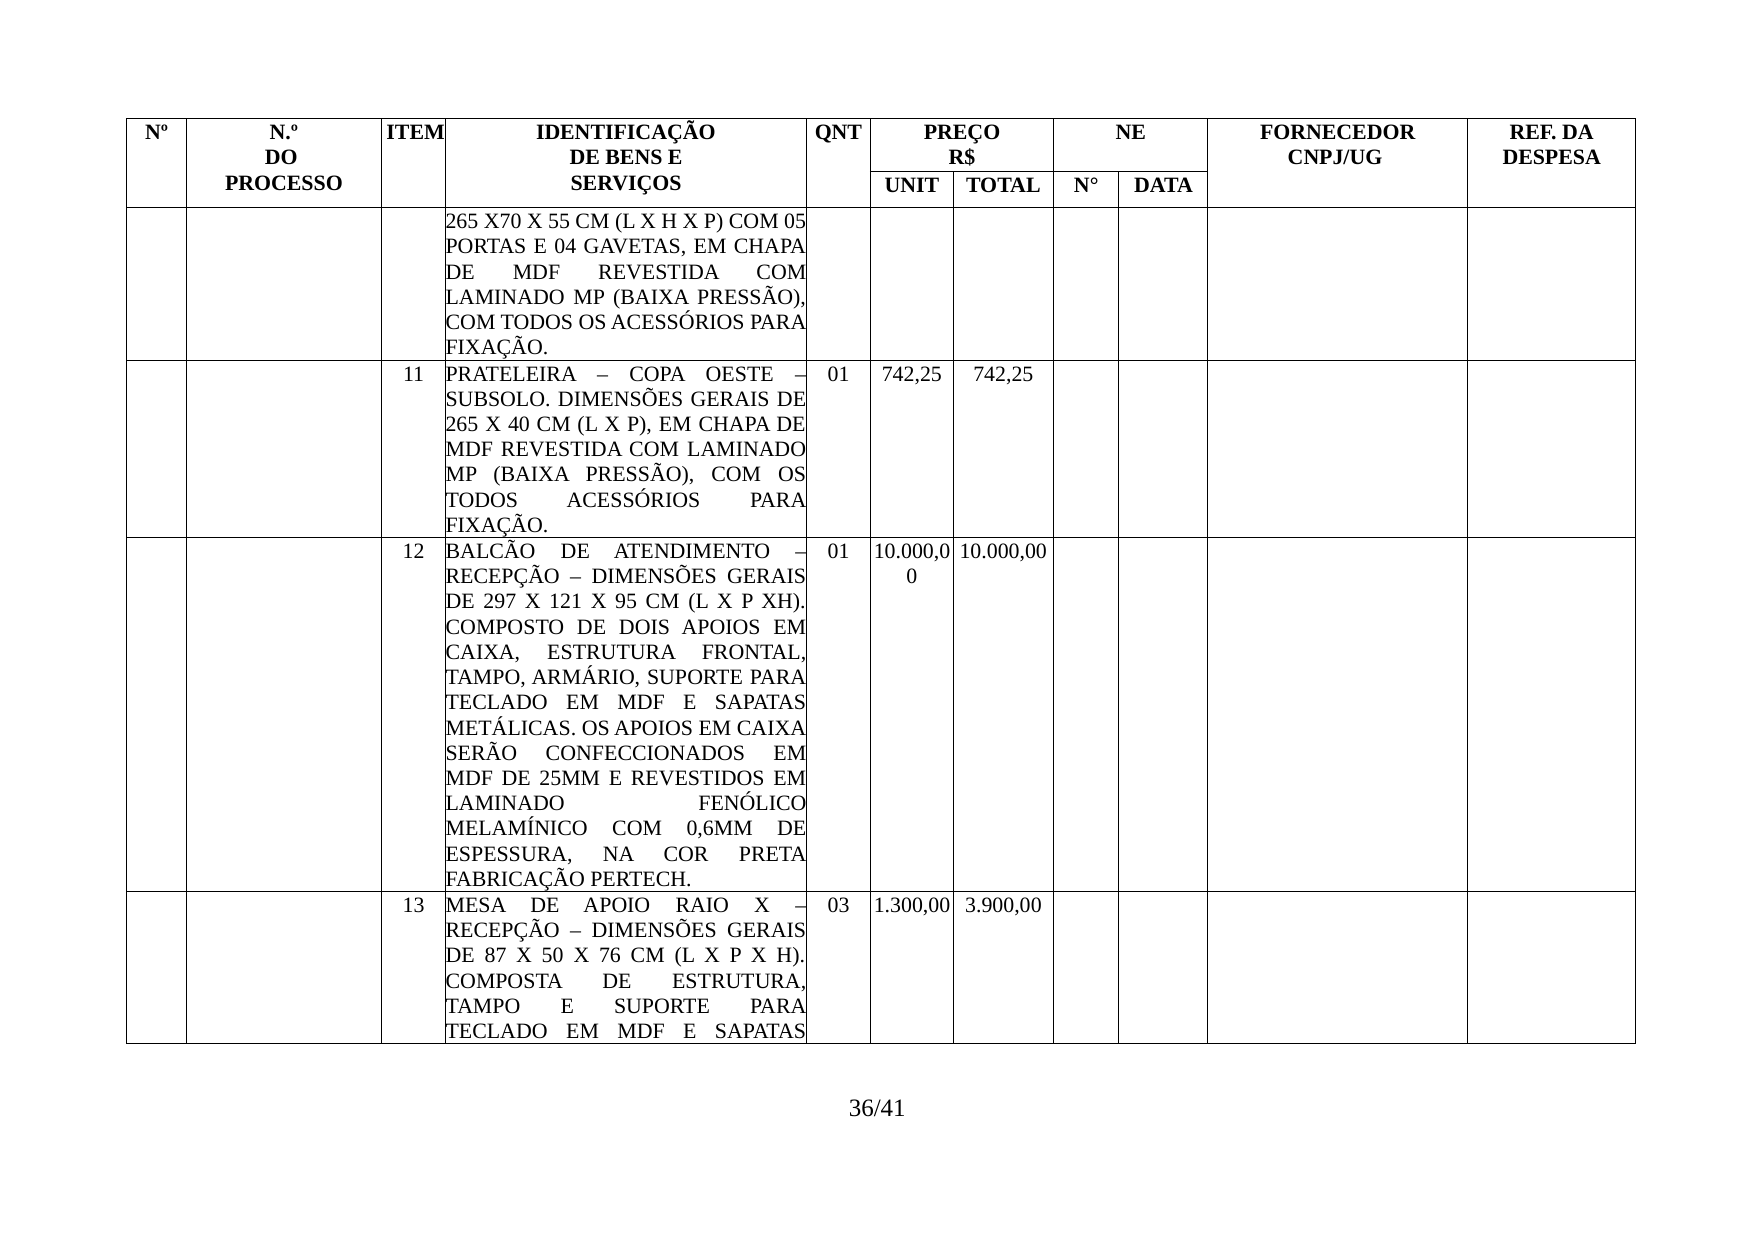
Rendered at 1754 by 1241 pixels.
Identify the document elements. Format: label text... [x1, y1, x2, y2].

table_header FORNECEDOR CNPJ/UG [1208, 119, 1467, 207]
table_cell [187, 538, 381, 891]
table_cell 10.000,00 [871, 538, 953, 891]
table_cell 01 [807, 538, 870, 891]
table_cell BALCÃO DE ATENDIMENTO – RECEPÇÃO – DIMENSÕES GERAIS DE 297 X 121 X 95 CM (L X P XH). COMPOSTO DE DOIS APOIOS EM CAIXA, ESTRUTURA FRONTAL, TAMPO, ARMÁRIO, SUPORTE PARA TECLADO EM MDF E SAPATAS METÁLICAS. OS APOIOS EM CAIXA SERÃO CONFECCIONADOS EM MDF DE 25MM E REVESTIDOS EM LAMINADO FENÓLICO MELAMÍNICO COM 0,6MM DE ESPESSURA, NA COR PRETA FABRICAÇÃO PERTECH. [446, 538, 806, 891]
table_cell [807, 208, 870, 359]
table_cell DATA [1119, 172, 1207, 207]
table_cell PRATELEIRA – COPA OESTE – SUBSOLO. DIMENSÕES GERAIS DE 265 X 40 CM (L X P), EM CHAPA DE MDF REVESTIDA COM LAMINADO MP (BAIXA PRESSÃO), COM OS TODOS ACESSÓRIOS PARA FIXAÇÃO. [446, 361, 806, 537]
table_cell [1208, 208, 1467, 359]
table_cell [187, 361, 381, 537]
table_cell 1.300,00 [871, 892, 953, 1043]
table_cell [1119, 361, 1207, 537]
table_cell [1208, 892, 1467, 1043]
table_header IDENTIFICAÇÃO DE BENS E SERVIÇOS [446, 119, 806, 207]
table_header REF. DA DESPESA [1468, 119, 1635, 207]
table_cell 03 [807, 892, 870, 1043]
table_cell 11 [382, 361, 445, 537]
table_header N.º DO PROCESSO [187, 119, 381, 207]
table_cell 3.900,00 [954, 892, 1053, 1043]
table_header Nº [127, 119, 186, 207]
table_header QNT [807, 119, 870, 207]
table_cell 10.000,00 [954, 538, 1053, 891]
table_header NE [1054, 119, 1207, 171]
table_cell [1054, 208, 1118, 359]
table_cell [1468, 538, 1635, 891]
table_cell [1119, 538, 1207, 891]
table_cell MESA DE APOIO RAIO X – RECEPÇÃO – DIMENSÕES GERAIS DE 87 X 50 X 76 CM (L X P X H). COMPOSTA DE ESTRUTURA, TAMPO E SUPORTE PARA TECLADO EM MDF E SAPATAS [446, 892, 806, 1043]
table_header ITEM [382, 119, 445, 207]
table_cell [1468, 361, 1635, 537]
table_cell UNIT [871, 172, 953, 207]
table_cell [1468, 892, 1635, 1043]
table_cell [1054, 538, 1118, 891]
table_cell [1119, 892, 1207, 1043]
table_cell [1054, 892, 1118, 1043]
table_cell 13 [382, 892, 445, 1043]
table_cell 265 X70 X 55 CM (L X H X P) COM 05 PORTAS E 04 GAVETAS, EM CHAPA DE MDF REVESTIDA COM LAMINADO MP (BAIXA PRESSÃO), COM TODOS OS ACESSÓRIOS PARA FIXAÇÃO. [446, 208, 806, 359]
table_cell N° [1054, 172, 1118, 207]
table_cell [1054, 361, 1118, 537]
table_cell [1468, 208, 1635, 359]
table_cell [187, 892, 381, 1043]
table_cell [1208, 361, 1467, 537]
table_cell [187, 208, 381, 359]
table_cell [1119, 208, 1207, 359]
table_cell 742,25 [954, 361, 1053, 537]
table_cell [1208, 538, 1467, 891]
table_cell [382, 208, 445, 359]
table_cell [871, 208, 953, 359]
table_cell [127, 538, 186, 891]
table_cell [954, 208, 1053, 359]
table_cell [127, 361, 186, 537]
table_cell TOTAL [954, 172, 1053, 207]
table_cell [127, 892, 186, 1043]
table_header PREÇO R$ [871, 119, 1053, 171]
table_cell 12 [382, 538, 445, 891]
table_cell 01 [807, 361, 870, 537]
table_cell [127, 208, 186, 359]
table_cell 742,25 [871, 361, 953, 537]
